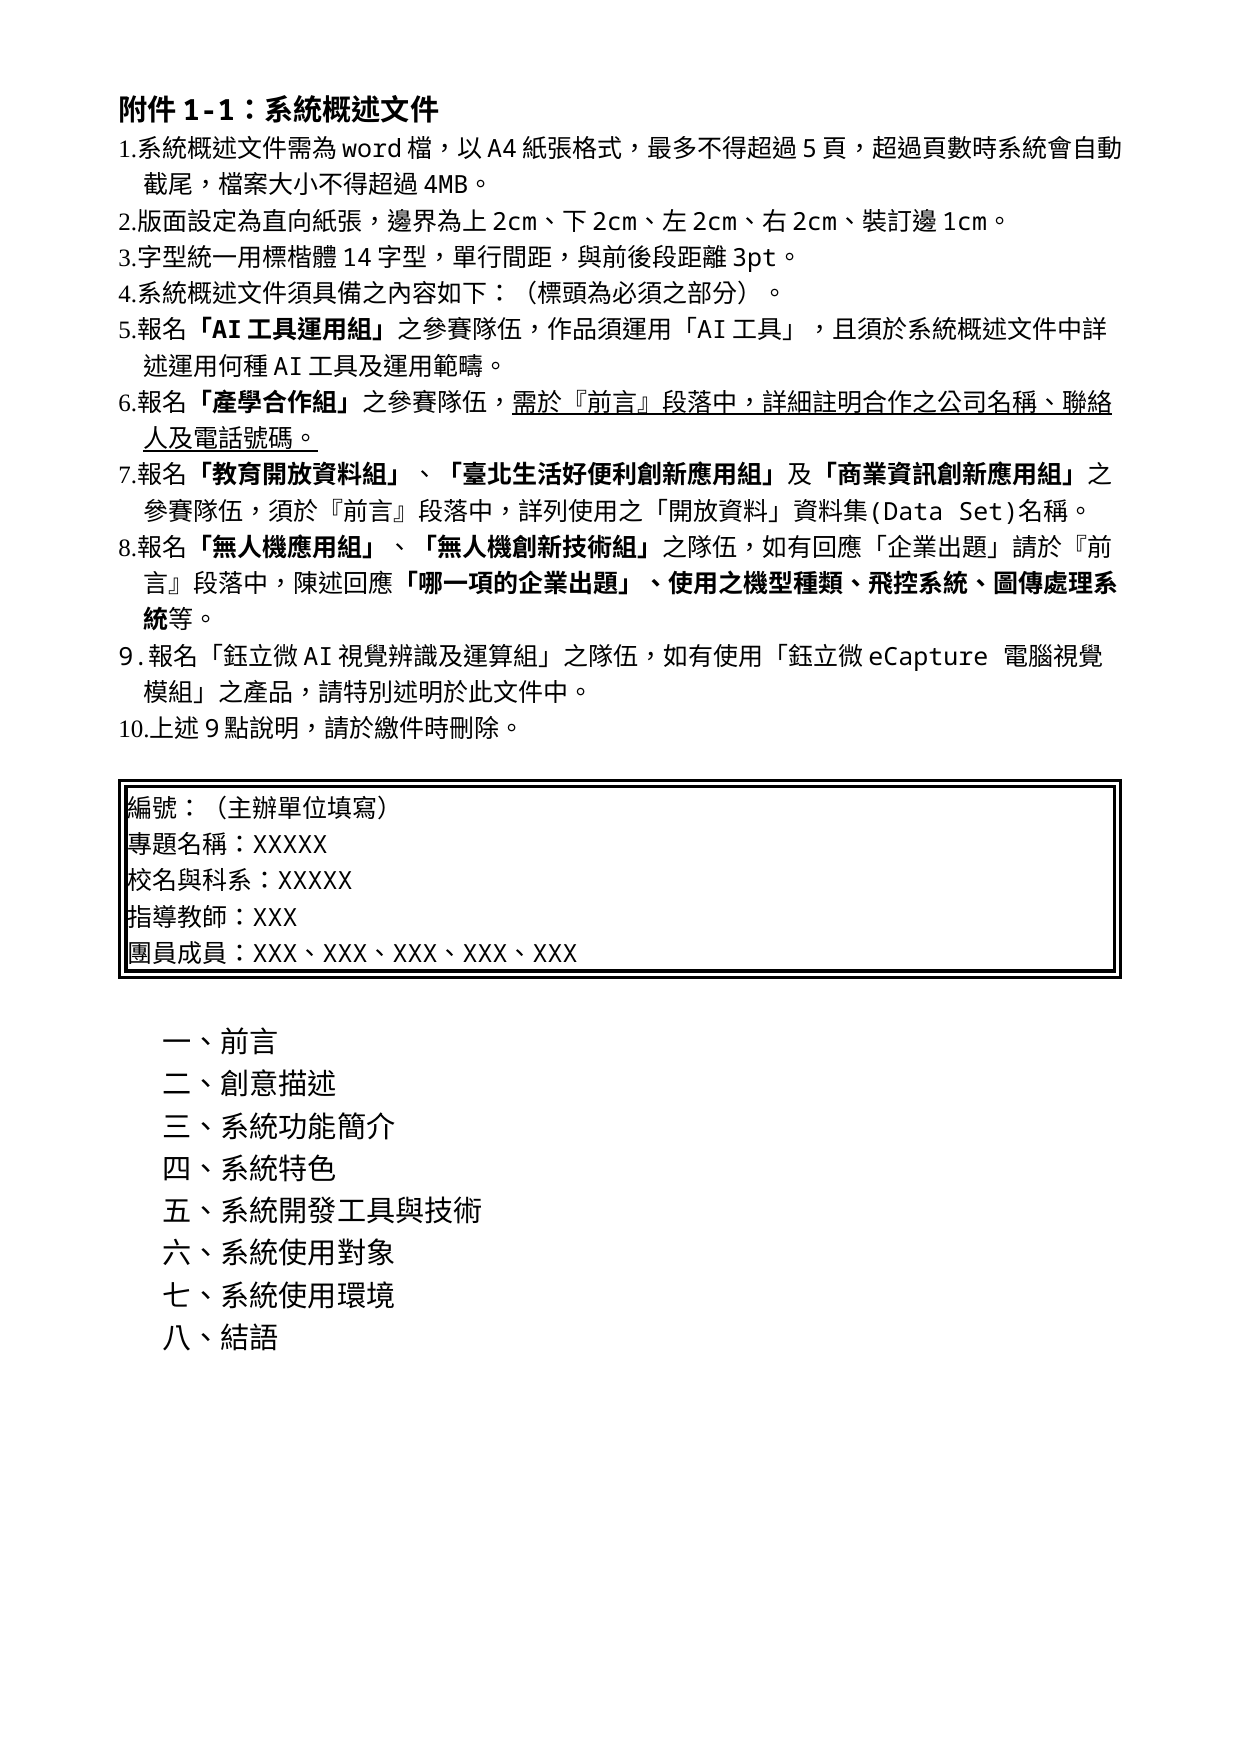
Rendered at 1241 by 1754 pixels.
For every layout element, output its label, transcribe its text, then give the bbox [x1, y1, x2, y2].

list 報名「鈺立微AI視覺辨識及運算組」之隊伍，如有使用「鈺立微eCapture 電腦視覺模組」之產品，請特別述明於此文件中。 [118, 636, 1122, 709]
text 編號：（主辦單位填寫） [121, 782, 1119, 815]
text 七、系統使用環境 [162, 1272, 1122, 1315]
text 校名與科系：XXXXX [128, 851, 1113, 888]
text 三、系統功能簡介 [162, 1103, 1122, 1146]
text 附件1-1：系統概述文件 [118, 66, 1122, 129]
list 報名「教育開放資料組」、「臺北生活好便利創新應用組」及「商業資訊創新應用組」之參賽隊伍，須於『前言』段落中，詳列使用之「開放資料」資料集(Data Set)名稱。 [118, 455, 1122, 527]
text 五、系統開發工具與技術 [162, 1188, 1122, 1230]
list 上述9點說明，請於繳件時刪除。 [118, 709, 1122, 745]
text 團員成員：XXX、XXX、XXX、XXX、XXX [121, 924, 1119, 976]
list 報名「產學合作組」之參賽隊伍，需於『前言』段落中，詳細註明合作之公司名稱、聯絡人及電話號碼。 [118, 382, 1122, 455]
list 系統概述文件須具備之內容如下：（標頭為必須之部分）。 [118, 274, 1122, 310]
text 專題名稱：XXXXX [128, 815, 1113, 851]
list 報名「無人機應用組」、「無人機創新技術組」之隊伍，如有回應「企業出題」請於『前言』段落中，陳述回應「哪一項的企業出題」、使用之機型種類、飛控系統、圖傳處理系統等。 [118, 527, 1122, 636]
text 四、系統特色 [162, 1146, 1122, 1188]
list 版面設定為直向紙張，邊界為上2cm、下2cm、左2cm、右2cm、裝訂邊1cm。 [118, 201, 1122, 237]
text 六、系統使用對象 [162, 1230, 1122, 1272]
list 報名「AI工具運用組」之參賽隊伍，作品須運用「AI工具」，且須於系統概述文件中詳述運用何種AI工具及運用範疇。 [118, 310, 1122, 382]
text 指導教師：XXX [128, 888, 1113, 924]
list 系統概述文件需為word檔，以A4紙張格式，最多不得超過5頁，超過頁數時系統會自動截尾，檔案大小不得超過4MB。 [118, 129, 1122, 201]
text 一、前言 [162, 1019, 1122, 1061]
text 八、結語 [162, 1315, 1122, 1357]
text 二、創意描述 [162, 1061, 1122, 1103]
list 字型統一用標楷體14字型，單行間距，與前後段距離3pt。 [118, 237, 1122, 274]
